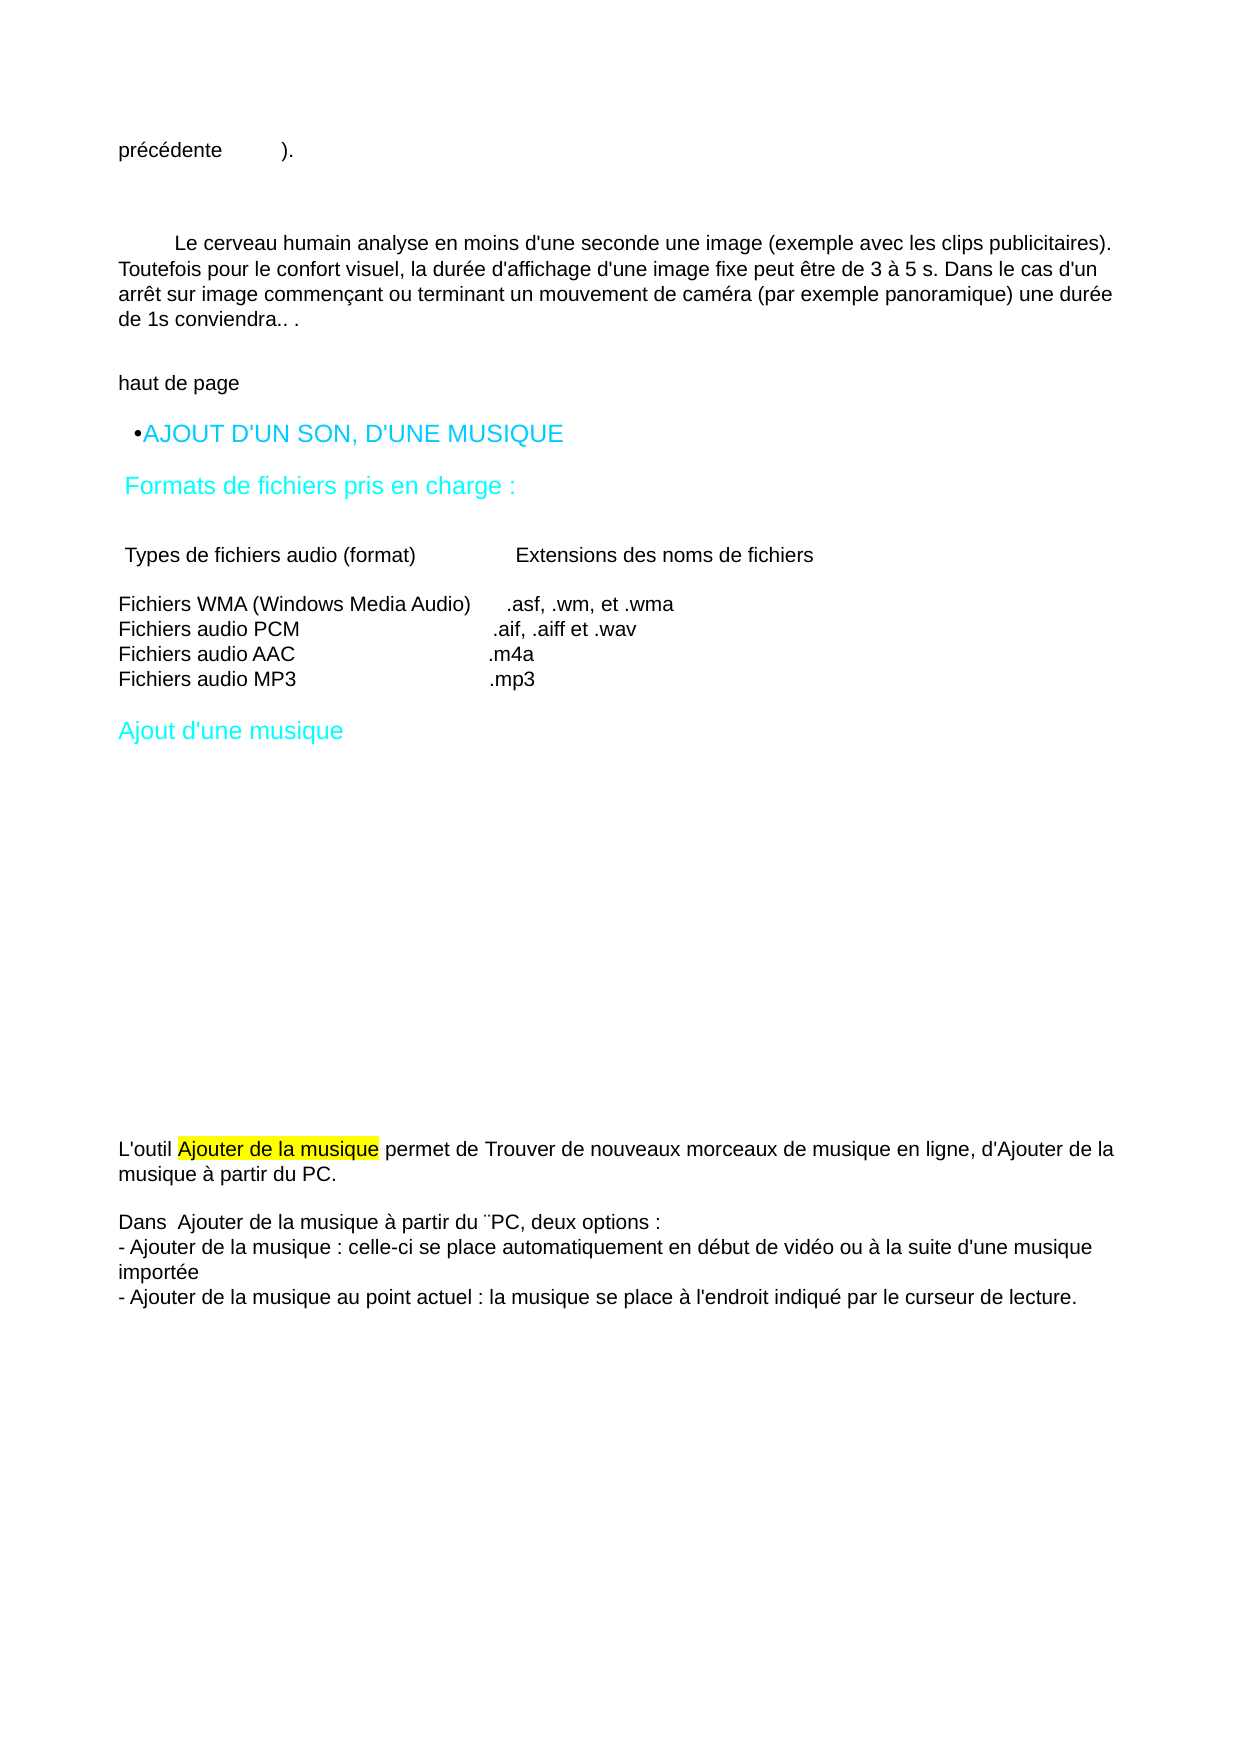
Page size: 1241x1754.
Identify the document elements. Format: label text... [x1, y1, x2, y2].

text - Ajouter de la musique : celle-ci se place automatiquement en début de vidéo ou à la suite d'une musique importée [118, 1234, 1122, 1284]
text - Ajouter de la musique au point actuel : la musique se place à l'endroit indiqué par le curseur de lecture. [118, 1284, 1122, 1309]
text Dans Ajouter de la musique à partir du ¨PC, deux options : [118, 1209, 1122, 1234]
list AJOUT D'UN SON, D'UNE MUSIQUE [118, 418, 1122, 447]
text Fichiers audio AAC .m4a [118, 641, 1122, 666]
text Fichiers audio MP3 .mp3 [118, 666, 1122, 691]
text L'outil Ajouter de la musique permet de Trouver de nouveaux morceaux de musique en ligne, d'Ajouter de la musique à partir du PC. [118, 1135, 1122, 1185]
text haut de page [118, 370, 1122, 395]
text Le cerveau humain analyse en moins d'une seconde une image (exemple avec les clips publicitaires). Toutefois pour le confort visuel, la durée d'affichage d'une image fixe peut être de 3 à 5 s. Dans le cas d'un arrêt sur image commençant ou terminant un mouvement de caméra (par exemple panoramique) une durée de 1s conviendra.. . [118, 201, 1122, 331]
text Types de fichiers audio (format) Extensions des noms de fichiers [118, 539, 1122, 567]
text Fichiers WMA (Windows Media Audio) .asf, .wm, et .wma [118, 591, 1122, 616]
text précédente ). [118, 118, 1122, 162]
text Formats de fichiers pris en charge : [118, 471, 1122, 500]
text Fichiers audio PCM .aif, .aiff et .wav [118, 616, 1122, 641]
text Ajout d'une musique [118, 716, 1122, 745]
